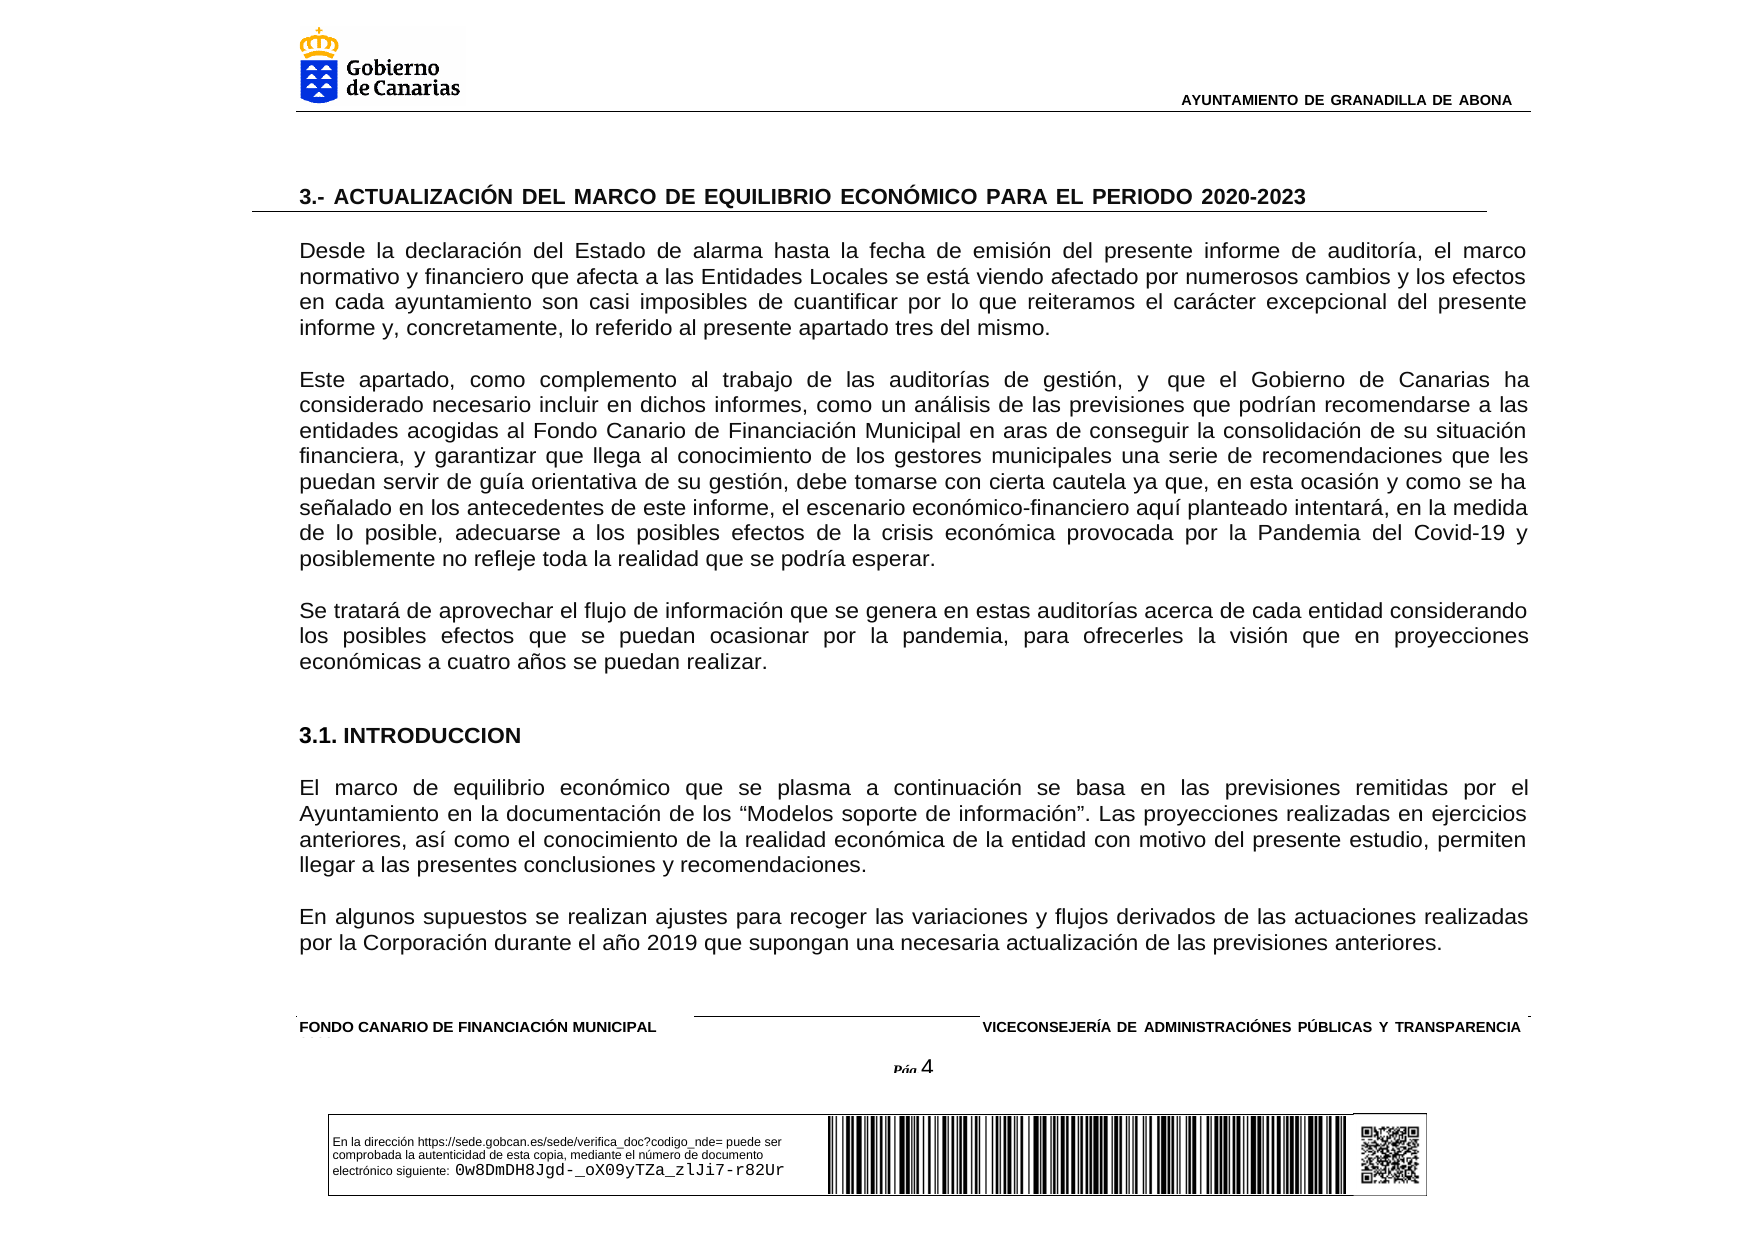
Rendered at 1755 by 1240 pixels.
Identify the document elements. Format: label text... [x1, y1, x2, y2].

subtitle 3.- ACTUALIZACIÓN DEL MARCO DE EQUILIBRIO ECONÓMICO PARA EL PERIODO 2020-2023 [299, 184, 1560, 209]
list INTRODUCCION [299, 722, 1560, 748]
text En algunos supuestos se realizan ajustes para recoger las variaciones y flujos derivados de las actuaciones realizadas por la Corporación durante el año 2019 que supongan una necesaria actualización de las previsiones anteriores. [299, 904, 1529, 954]
text El marco de equilibrio económico que se plasma a continuación se basa en las previsiones remitidas por el Ayuntamiento en la documentación de los “Modelos soporte de información”. Las proyecciones realizadas en ejercicios anteriores, así como el conocimiento de la realidad económica de la entidad con motivo del presente estudio, permiten llegar a las presentes conclusiones y recomendaciones. [299, 775, 1529, 877]
text Este apartado, como complemento al trabajo de las auditorías de gestión, y que el Gobierno de Canarias ha considerado necesario incluir en dichos informes, como un análisis de las previsiones que podrían recomendarse a las entidades acogidas al Fondo Canario de Financiación Municipal en aras de conseguir la consolidación de su situación financiera, y garantizar que llega al conocimiento de los gestores municipales una serie de recomendaciones que les puedan servir de guía orientativa de su gestión, debe tomarse con cierta cautela ya que, en esta ocasión y como se ha señalado en los antecedentes de este informe, el escenario económico-financiero aquí planteado intentará, en la medida de lo posible, adecuarse a los posibles efectos de la crisis económica provocada por la Pandemia del Covid-19 y posiblemente no refleje toda la realidad que se podría esperar. [299, 366, 1529, 571]
text Se tratará de aprovechar el flujo de información que se genera en estas auditorías acerca de cada entidad considerando los posibles efectos que se puedan ocasionar por la pandemia, para ofrecerles la visión que en proyecciones económicas a cuatro años se puedan realizar. [299, 598, 1529, 674]
text Desde la declaración del Estado de alarma hasta la fecha de emisión del presente informe de auditoría, el marco normativo y financiero que afecta a las Entidades Locales se está viendo afectado por numerosos cambios y los efectos en cada ayuntamiento son casi imposibles de cuantificar por lo que reiteramos el carácter excepcional del presente informe y, concretamente, lo referido al presente apartado tres del mismo. [299, 238, 1529, 340]
